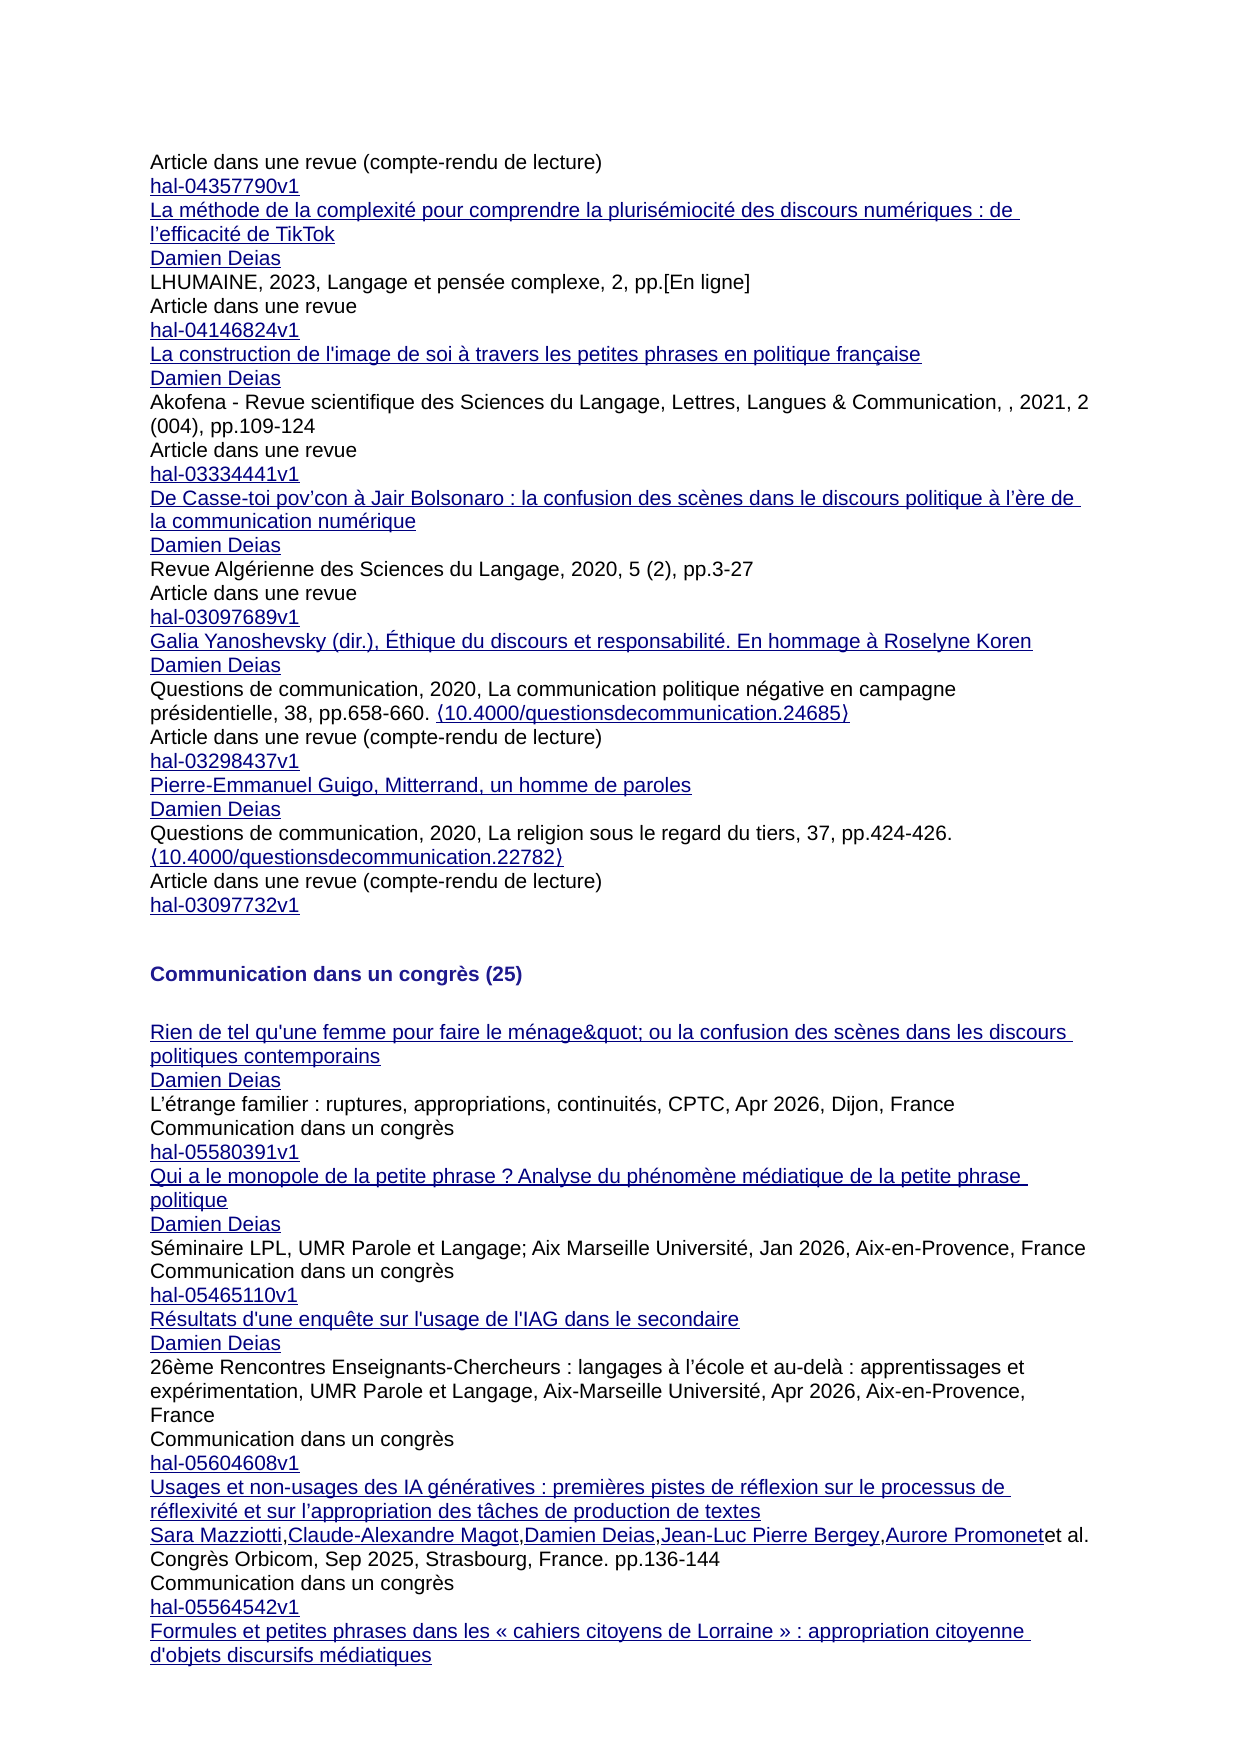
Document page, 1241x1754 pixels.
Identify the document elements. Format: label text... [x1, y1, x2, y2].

subtitle Communication dans un congrès (25) [150, 961, 1090, 985]
table_cell La méthode de la complexité pour comprendre la plurisémiocité des discours numériques : de l’efficacité de TikTok Damien Deias LHUMAINE, 2023, Langage et pensée complexe, 2, pp.[En ligne] Article dans une revue hal-04146824v1 [150, 198, 1090, 342]
table_cell Galia Yanoshevsky (dir.), Éthique du discours et responsabilité. En hommage à Roselyne Koren Damien Deias Questions de communication, 2020, La communication politique négative en campagne présidentielle, 38, pp.658-660. ⟨10.4000/questionsdecommunication.24685⟩ Article dans une revue (compte-rendu de lecture) hal-03298437v1 [150, 629, 1090, 773]
table_cell Article dans une revue (compte-rendu de lecture) hal-04357790v1 [150, 150, 1090, 198]
table_cell Résultats d'une enquête sur l'usage de l'IAG dans le secondaire Damien Deias 26ème Rencontres Enseignants-Chercheurs : langages à l’école et au-delà : apprentissages et expérimentation, UMR Parole et Langage, Aix-Marseille Université, Apr 2026, Aix-en-Provence, France Communication dans un congrès hal-05604608v1 [150, 1307, 1090, 1475]
table_cell La construction de l'image de soi à travers les petites phrases en politique française Damien Deias Akofena - Revue scientifique des Sciences du Langage, Lettres, Langues & Communication, , 2021, 2 (004), pp.109-124 Article dans une revue hal-03334441v1 [150, 342, 1090, 485]
table_cell Pierre-Emmanuel Guigo, Mitterrand, un homme de paroles Damien Deias Questions de communication, 2020, La religion sous le regard du tiers, 37, pp.424-426. ⟨10.4000/questionsdecommunication.22782⟩ Article dans une revue (compte-rendu de lecture) hal-03097732v1 [150, 773, 1090, 917]
table_header Rien de tel qu'une femme pour faire le ménage&quot; ou la confusion des scènes dans les discours politiques contemporains Damien Deias L’étrange familier : ruptures, appropriations, continuités, CPTC, Apr 2026, Dijon, France Communication dans un congrès hal-05580391v1 [150, 1020, 1090, 1163]
table_cell Usages et non-usages des IA génératives : premières pistes de réflexion sur le processus de réflexivité et sur l’appropriation des tâches de production de textes Sara Mazziotti,Claude-Alexandre Magot,Damien Deias,Jean-Luc Pierre Bergey,Aurore Promonetet al. Congrès Orbicom, Sep 2025, Strasbourg, France. pp.136-144 Communication dans un congrès hal-05564542v1 [150, 1475, 1090, 1619]
table_cell Qui a le monopole de la petite phrase ? Analyse du phénomène médiatique de la petite phrase politique Damien Deias Séminaire LPL, UMR Parole et Langage; Aix Marseille Université, Jan 2026, Aix-en-Provence, France Communication dans un congrès hal-05465110v1 [150, 1164, 1090, 1307]
table_cell Formules et petites phrases dans les « cahiers citoyens de Lorraine » : appropriation citoyenne d'objets discursifs médiatiques [150, 1619, 1090, 1667]
table_cell De Casse-toi pov’con à Jair Bolsonaro : la confusion des scènes dans le discours politique à l’ère de la communication numérique Damien Deias Revue Algérienne des Sciences du Langage, 2020, 5 (2), pp.3-27 Article dans une revue hal-03097689v1 [150, 485, 1090, 629]
